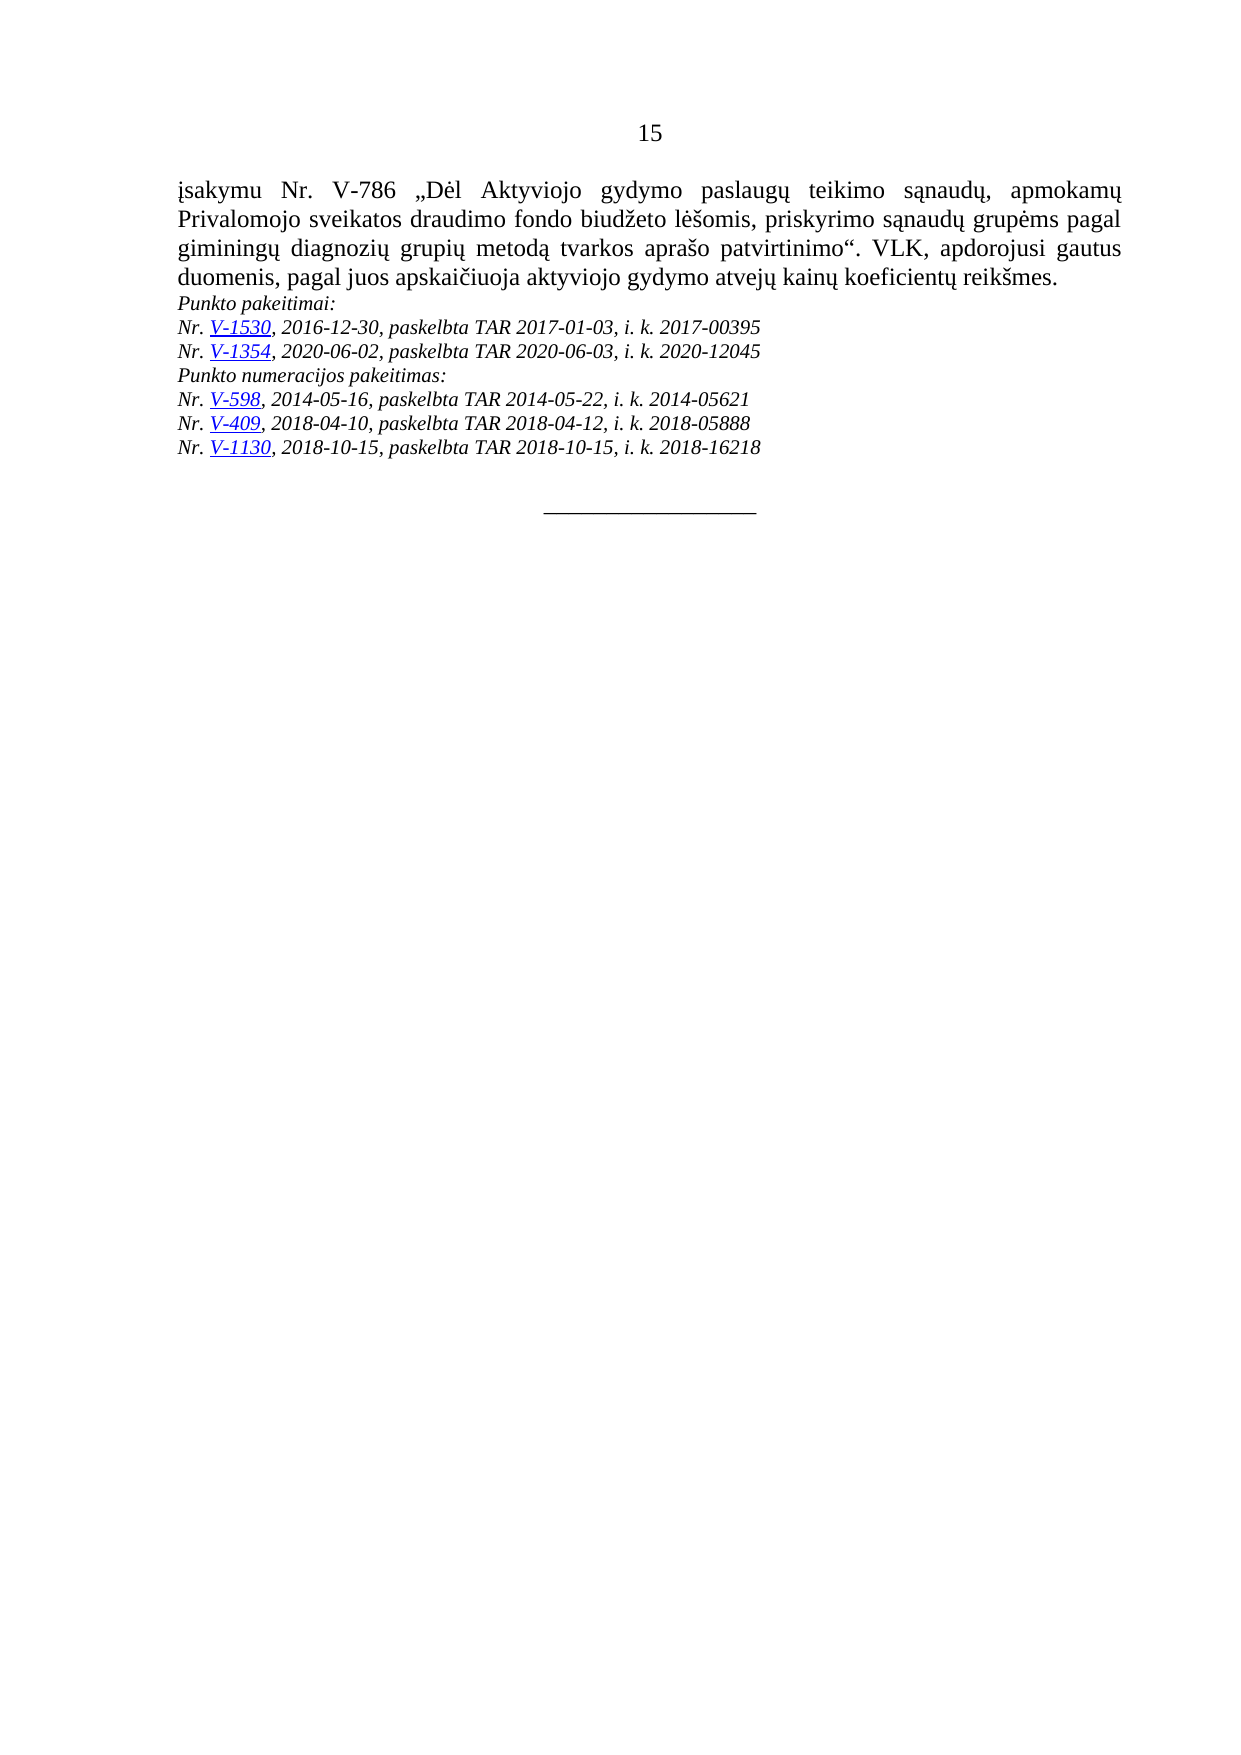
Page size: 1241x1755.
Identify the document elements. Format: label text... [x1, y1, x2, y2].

text Nr. V-1530, 2016-12-30, paskelbta TAR 2017-01-03, i. k. 2017-00395 [177, 315, 1122, 339]
text Punkto numeracijos pakeitimas: [177, 363, 1122, 387]
text Punkto pakeitimai: [177, 291, 1122, 315]
text Nr. V-1130, 2018-10-15, paskelbta TAR 2018-10-15, i. k. 2018-16218 [177, 435, 1122, 459]
text Nr. V-409, 2018-04-10, paskelbta TAR 2018-04-12, i. k. 2018-05888 [177, 411, 1122, 435]
text _________________ [177, 488, 1122, 517]
text įsakymu Nr. V-786 „Dėl Aktyviojo gydymo paslaugų teikimo sąnaudų, apmokamų Privalomojo sveikatos draudimo fondo biudžeto lėšomis, priskyrimo sąnaudų grupėms pagal giminingų diagnozių grupių metodą tvarkos aprašo patvirtinimo“. VLK, apdorojusi gautus duomenis, pagal juos apskaičiuoja aktyviojo gydymo atvejų kainų koeficientų reikšmes. [177, 176, 1122, 291]
text Nr. V-598, 2014-05-16, paskelbta TAR 2014-05-22, i. k. 2014-05621 [177, 387, 1122, 411]
text Nr. V-1354, 2020-06-02, paskelbta TAR 2020-06-03, i. k. 2020-12045 [177, 339, 1122, 363]
